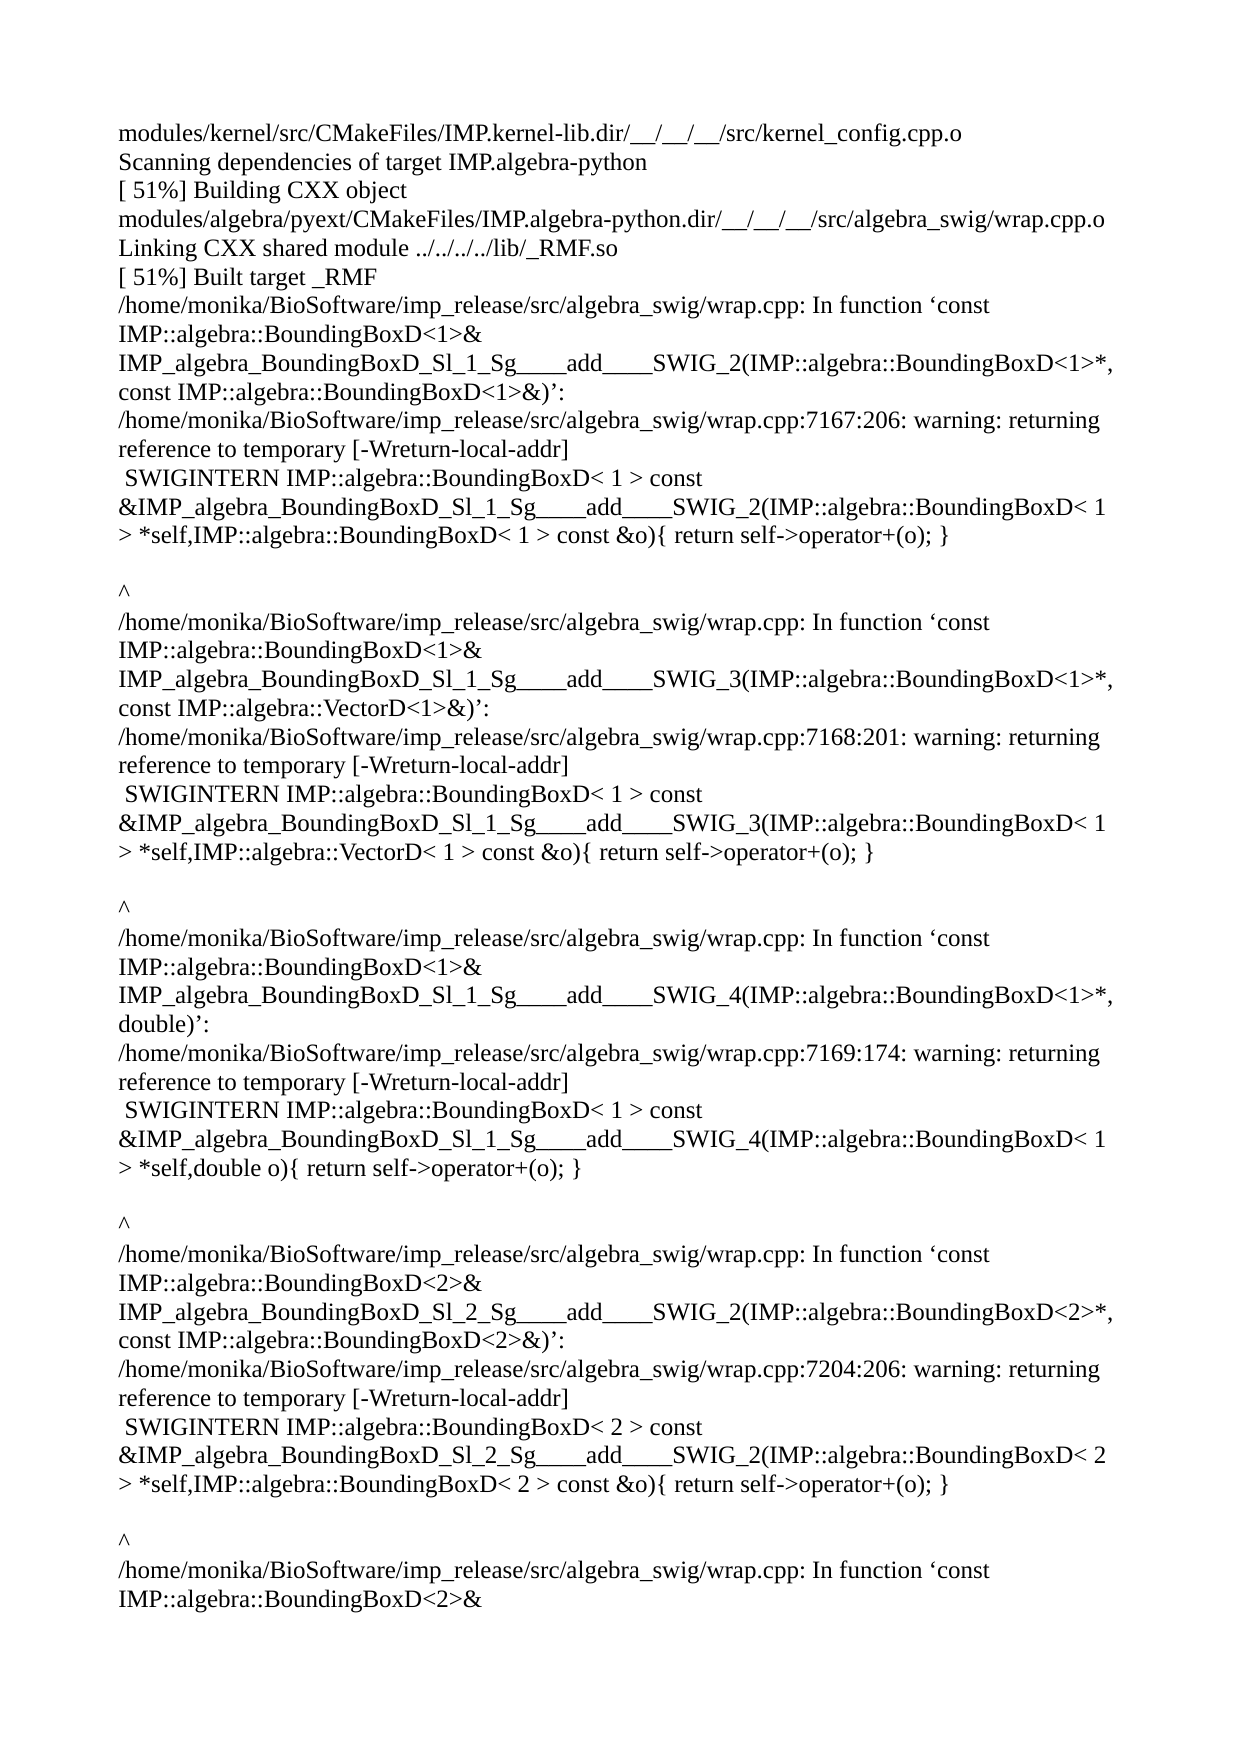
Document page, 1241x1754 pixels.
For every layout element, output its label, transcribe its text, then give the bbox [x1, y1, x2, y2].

text modules/kernel/src/CMakeFiles/IMP.kernel-lib.dir/__/__/__/src/kernel_config.cpp.o [118, 118, 1122, 147]
text /home/monika/BioSoftware/imp_release/src/algebra_swig/wrap.cpp:7168:201: warning: returning reference to temporary [-Wreturn-local-addr] [118, 722, 1122, 779]
text Linking CXX shared module ../../../../lib/_RMF.so [118, 233, 1122, 262]
text /home/monika/BioSoftware/imp_release/src/algebra_swig/wrap.cpp:7204:206: warning: returning reference to temporary [-Wreturn-local-addr] [118, 1354, 1122, 1412]
text /home/monika/BioSoftware/imp_release/src/algebra_swig/wrap.cpp: In function ‘const IMP::algebra::BoundingBoxD<1>& IMP_algebra_BoundingBoxD_Sl_1_Sg____add____SWIG_3(IMP::algebra::BoundingBoxD<1>*, const IMP::algebra::VectorD<1>&)’: [118, 607, 1122, 722]
text SWIGINTERN IMP::algebra::BoundingBoxD< 2 > const &IMP_algebra_BoundingBoxD_Sl_2_Sg____add____SWIG_2(IMP::algebra::BoundingBoxD< 2 > *self,IMP::algebra::BoundingBoxD< 2 > const &o){ return self->operator+(o); } [118, 1412, 1122, 1498]
text ^ [118, 1498, 1122, 1556]
text /home/monika/BioSoftware/imp_release/src/algebra_swig/wrap.cpp: In function ‘const IMP::algebra::BoundingBoxD<2>& IMP_algebra_BoundingBoxD_Sl_2_Sg____add____SWIG_2(IMP::algebra::BoundingBoxD<2>*, const IMP::algebra::BoundingBoxD<2>&)’: [118, 1239, 1122, 1354]
text /home/monika/BioSoftware/imp_release/src/algebra_swig/wrap.cpp:7169:174: warning: returning reference to temporary [-Wreturn-local-addr] [118, 1038, 1122, 1096]
text /home/monika/BioSoftware/imp_release/src/algebra_swig/wrap.cpp: In function ‘const IMP::algebra::BoundingBoxD<1>& IMP_algebra_BoundingBoxD_Sl_1_Sg____add____SWIG_2(IMP::algebra::BoundingBoxD<1>*, const IMP::algebra::BoundingBoxD<1>&)’: [118, 291, 1122, 406]
text ^ [118, 866, 1122, 923]
text ^ [118, 1182, 1122, 1239]
text Scanning dependencies of target IMP.algebra-python [118, 147, 1122, 176]
text SWIGINTERN IMP::algebra::BoundingBoxD< 1 > const &IMP_algebra_BoundingBoxD_Sl_1_Sg____add____SWIG_2(IMP::algebra::BoundingBoxD< 1 > *self,IMP::algebra::BoundingBoxD< 1 > const &o){ return self->operator+(o); } [118, 463, 1122, 549]
text /home/monika/BioSoftware/imp_release/src/algebra_swig/wrap.cpp: In function ‘const IMP::algebra::BoundingBoxD<2>& [118, 1556, 1122, 1613]
text [ 51%] Built target _RMF [118, 262, 1122, 291]
text ^ [118, 549, 1122, 607]
text /home/monika/BioSoftware/imp_release/src/algebra_swig/wrap.cpp: In function ‘const IMP::algebra::BoundingBoxD<1>& IMP_algebra_BoundingBoxD_Sl_1_Sg____add____SWIG_4(IMP::algebra::BoundingBoxD<1>*, double)’: [118, 923, 1122, 1038]
text /home/monika/BioSoftware/imp_release/src/algebra_swig/wrap.cpp:7167:206: warning: returning reference to temporary [-Wreturn-local-addr] [118, 406, 1122, 463]
text [ 51%] Building CXX object modules/algebra/pyext/CMakeFiles/IMP.algebra-python.dir/__/__/__/src/algebra_swig/wrap.cpp.o [118, 176, 1122, 233]
text SWIGINTERN IMP::algebra::BoundingBoxD< 1 > const &IMP_algebra_BoundingBoxD_Sl_1_Sg____add____SWIG_3(IMP::algebra::BoundingBoxD< 1 > *self,IMP::algebra::VectorD< 1 > const &o){ return self->operator+(o); } [118, 779, 1122, 866]
text SWIGINTERN IMP::algebra::BoundingBoxD< 1 > const &IMP_algebra_BoundingBoxD_Sl_1_Sg____add____SWIG_4(IMP::algebra::BoundingBoxD< 1 > *self,double o){ return self->operator+(o); } [118, 1096, 1122, 1182]
